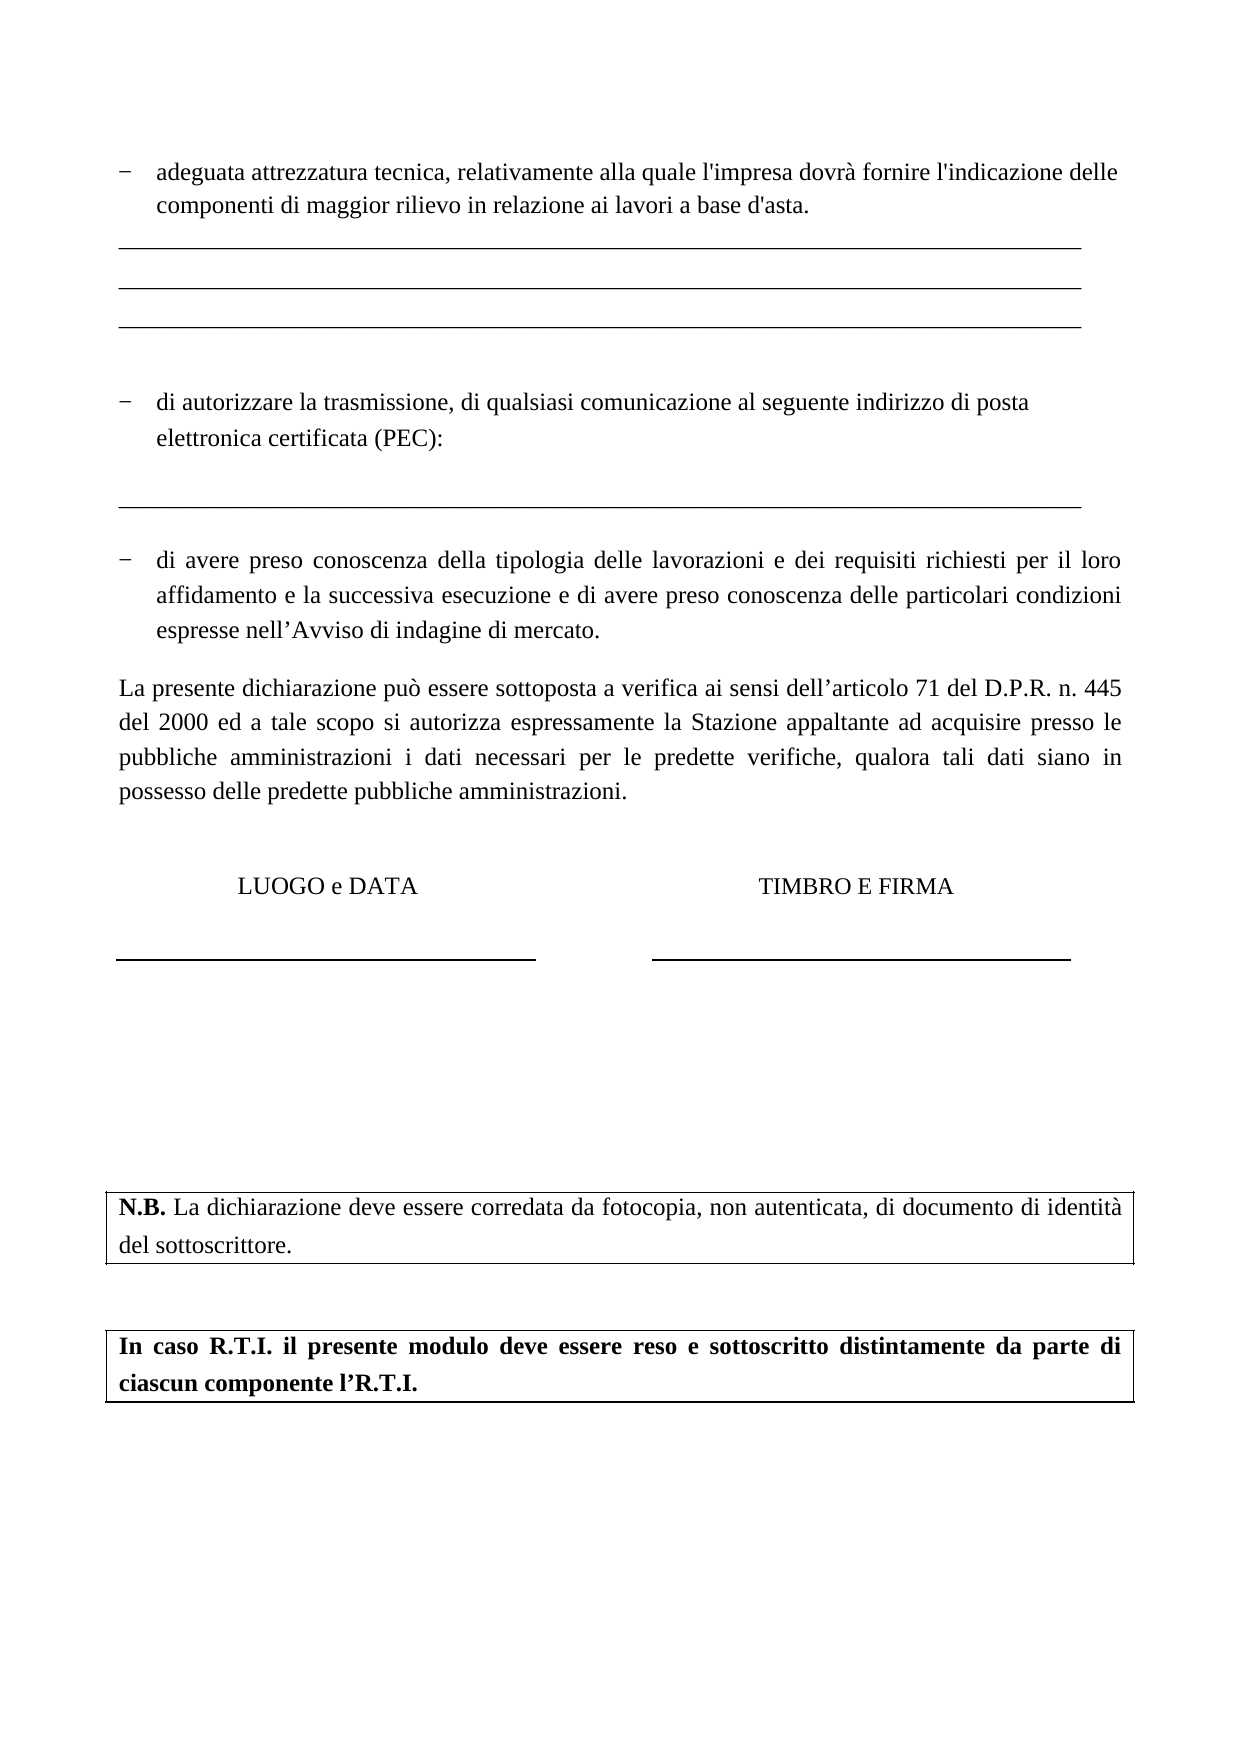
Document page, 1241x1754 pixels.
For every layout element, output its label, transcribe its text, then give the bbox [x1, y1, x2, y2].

text _____________________________________________________________________________ [119, 263, 1123, 292]
list adeguata attrezzatura tecnica, relativamente alla quale l'impresa dovrà fornire l'indicazione delle componenti di maggior rilievo in relazione ai lavori a base d'asta. [118, 157, 1123, 219]
text N.B. La dichiarazione deve essere corredata da fotocopia, non autenticata, di documento di identità del sottoscrittore. [119, 1193, 1123, 1258]
text La presente dichiarazione può essere sottoposta a verifica ai sensi dell’articolo 71 del D.P.R. n. 445 del 2000 ed a tale scopo si autorizza espressamente la Stazione appaltante ad acquisire presso le pubbliche amministrazioni i dati necessari per le predette verifiche, qualora tali dati siano in possesso delle predette pubbliche amministrazioni. [119, 673, 1123, 804]
list di autorizzare la trasmissione, di qualsiasi comunicazione al seguente indirizzo di posta elettronica certificata (PEC): [118, 387, 1123, 452]
list di avere preso conoscenza della tipologia delle lavorazioni e dei requisiti richiesti per il loro affidamento e la successiva esecuzione e di avere preso conoscenza delle particolari condizioni espresse nell’Avviso di indagine di mercato. [118, 546, 1123, 644]
text LUOGO e DATA TIMBRO E FIRMA [237, 871, 1123, 900]
text In caso R.T.I. il presente modulo deve essere reso e sottoscritto distintamente da parte di ciascun componente l’R.T.I. [119, 1331, 1123, 1397]
text _____________________________________________________________________________ [119, 223, 1123, 252]
text _____________________________________________________________________________ [119, 482, 1123, 510]
text _____________________________________________________________________________ [119, 302, 1123, 331]
